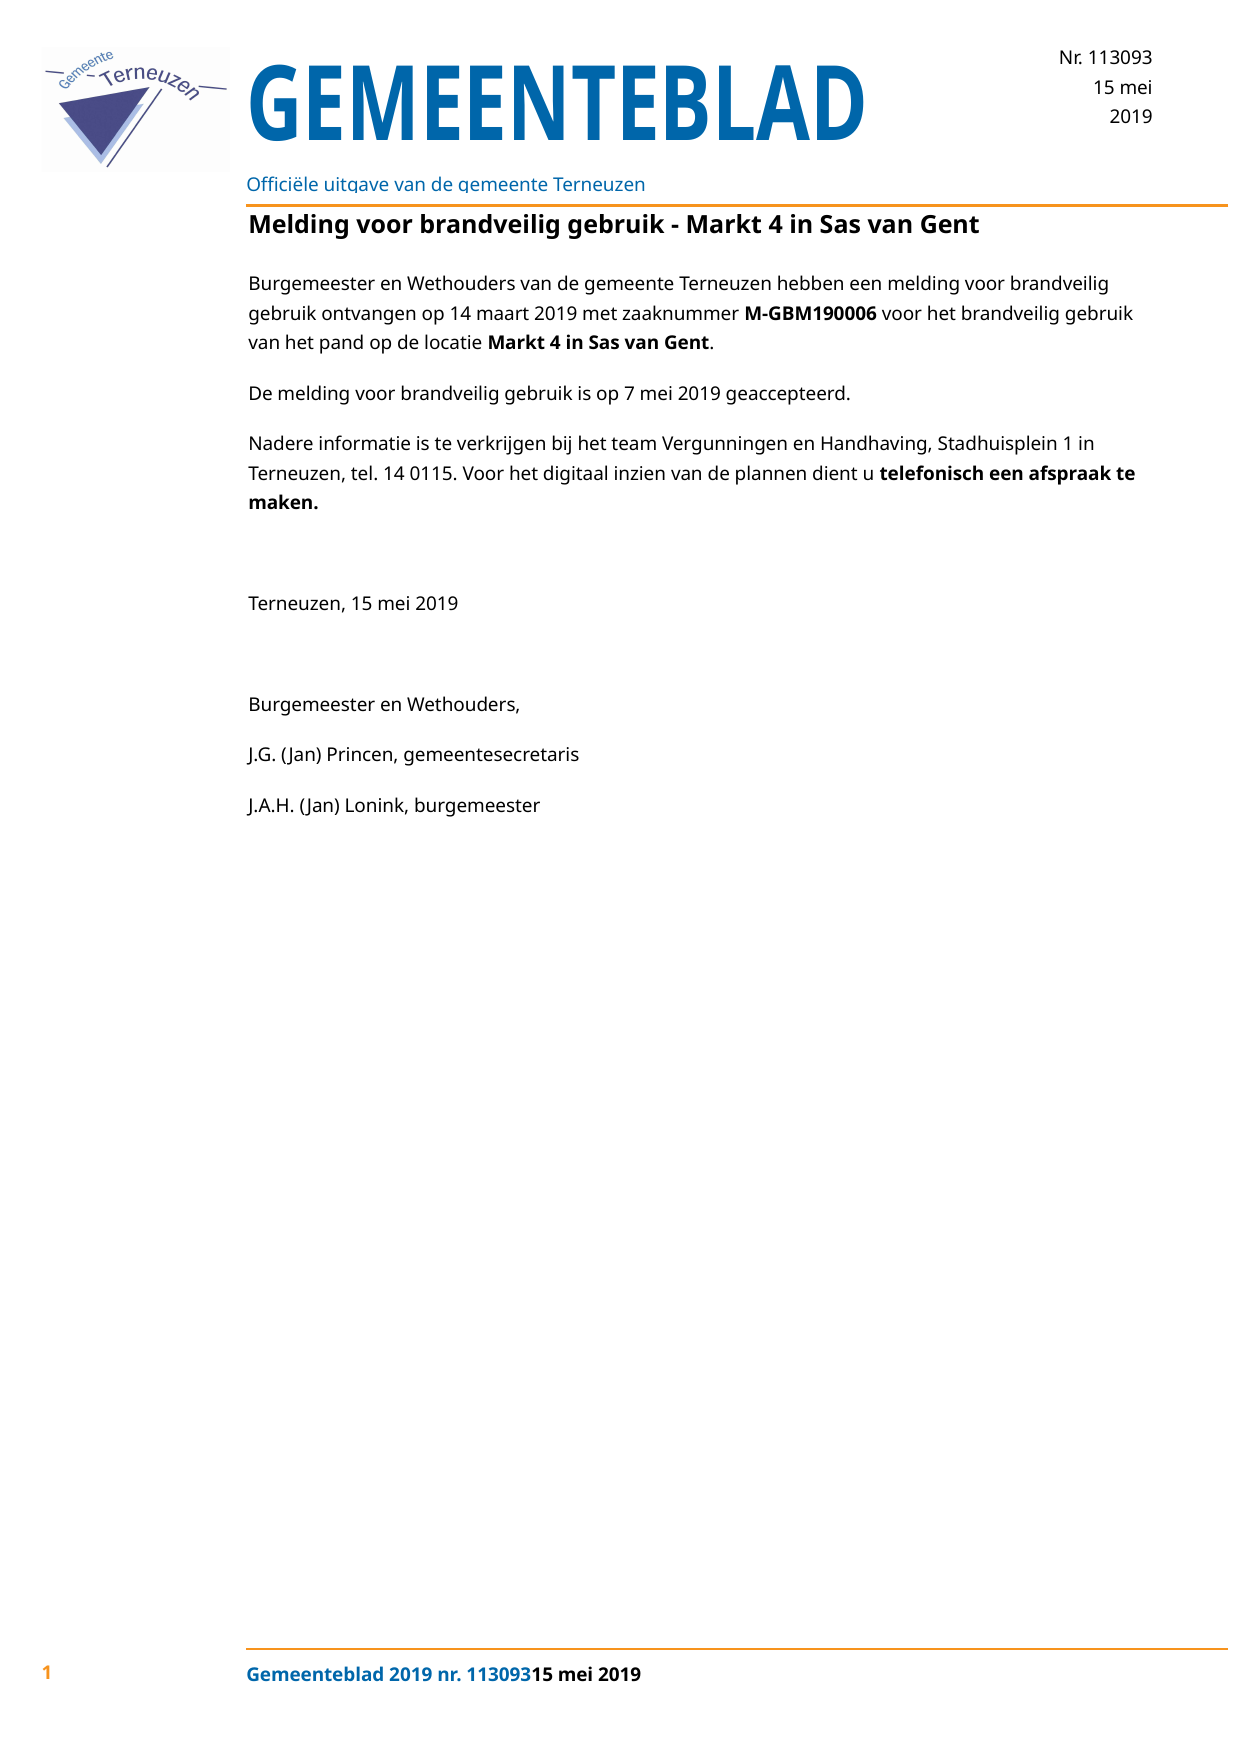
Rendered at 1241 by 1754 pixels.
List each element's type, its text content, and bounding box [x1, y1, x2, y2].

text J.A.H. (Jan) Lonink, burgemeester [248, 792, 1152, 818]
text Melding voor brandveilig gebruik - Markt 4 in Sas van Gent [248, 207, 1152, 241]
text J.G. (Jan) Princen, gemeentesecretaris [248, 742, 1152, 767]
picture [41, 47, 231, 172]
text Nadere informatie is te verkrijgen bij het team Vergunningen en Handhaving, Stadhuisplein 1 in Terneuzen, tel. 14 0115. Voor het digitaal inzien van de plannen dient u telefonisch een afspraak te maken. [248, 430, 1152, 515]
text Burgemeester en Wethouders, [248, 691, 1152, 717]
text Burgemeester en Wethouders van de gemeente Terneuzen hebben een melding voor brandveilig gebruik ontvangen op 14 maart 2019 met zaaknummer M-GBM190006 voor het brandveilig gebruik van het pand op de locatie Markt 4 in Sas van Gent. [248, 270, 1152, 355]
text De melding voor brandveilig gebruik is op 7 mei 2019 geaccepteerd. [248, 380, 1152, 406]
text Terneuzen, 15 mei 2019 [248, 590, 1152, 616]
